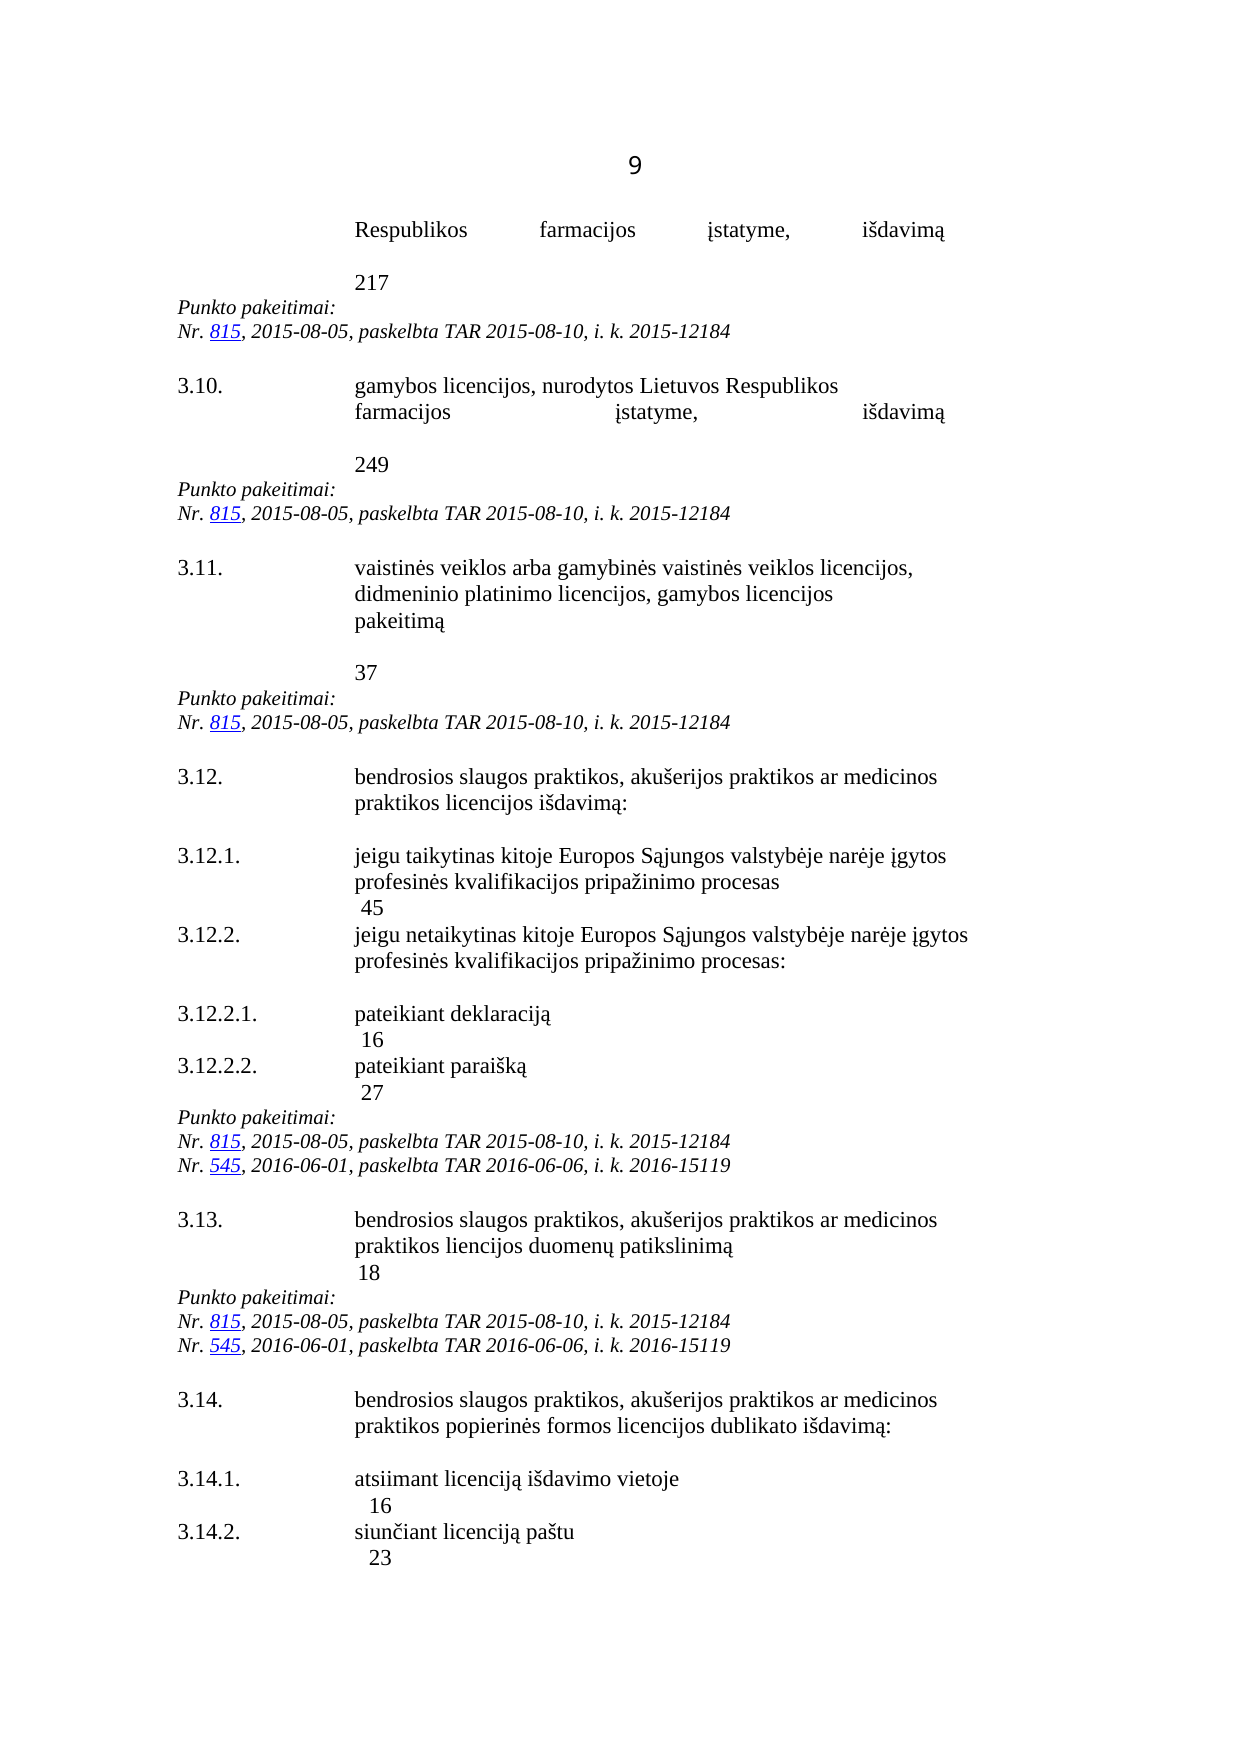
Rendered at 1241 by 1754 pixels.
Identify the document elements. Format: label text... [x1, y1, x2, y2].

text Nr. 545, 2016-06-01, paskelbta TAR 2016-06-06, i. k. 2016-15119 [177, 1153, 1093, 1177]
text pakeitimą 37 [354, 607, 945, 686]
text Punkto pakeitimai: [177, 295, 1093, 319]
text 3.14.1. atsiimant licenciją išdavimo vietoje 16 [177, 1465, 975, 1518]
text Nr. 815, 2015-08-05, paskelbta TAR 2015-08-10, i. k. 2015-12184 [177, 710, 1093, 734]
text 3.12.2.1. pateikiant deklaraciją 16 [177, 1000, 975, 1053]
text didmeninio platinimo licencijos, gamybos licencijos [354, 580, 945, 607]
text 3.10. gamybos licencijos, nurodytos Lietuvos Respublikos [177, 372, 945, 398]
text Nr. 815, 2015-08-05, paskelbta TAR 2015-08-10, i. k. 2015-12184 [177, 1309, 1093, 1333]
text Punkto pakeitimai: [177, 477, 1093, 501]
text 3.14.2. siunčiant licenciją paštu 23 [177, 1518, 975, 1571]
text 3.12. bendrosios slaugos praktikos, akušerijos praktikos ar medicinos praktikos licencijos išdavimą: [177, 763, 975, 842]
text 3.13. bendrosios slaugos praktikos, akušerijos praktikos ar medicinos praktikos liencijos duomenų patikslinimą 18 [177, 1206, 975, 1285]
text Nr. 545, 2016-06-01, paskelbta TAR 2016-06-06, i. k. 2016-15119 [177, 1333, 1093, 1357]
text 3.14. bendrosios slaugos praktikos, akušerijos praktikos ar medicinos praktikos popierinės formos licencijos dublikato išdavimą: [177, 1386, 975, 1465]
text 3.11. vaistinės veiklos arba gamybinės vaistinės veiklos licencijos, [177, 554, 945, 580]
text Punkto pakeitimai: [177, 686, 1093, 710]
text Respublikos farmacijos įstatyme, išdavimą 217 [354, 216, 945, 295]
text 3.12.2.2. pateikiant paraišką 27 [177, 1053, 975, 1105]
text Nr. 815, 2015-08-05, paskelbta TAR 2015-08-10, i. k. 2015-12184 [177, 1129, 1093, 1153]
text Punkto pakeitimai: [177, 1105, 1093, 1129]
text farmacijos įstatyme, išdavimą 249 [354, 398, 945, 477]
text 3.12.1. jeigu taikytinas kitoje Europos Sąjungos valstybėje narėje įgytos profesinės kvalifikacijos pripažinimo procesas 45 [177, 842, 975, 921]
text Punkto pakeitimai: [177, 1285, 1093, 1309]
text Nr. 815, 2015-08-05, paskelbta TAR 2015-08-10, i. k. 2015-12184 [177, 501, 1093, 525]
text 3.12.2. jeigu netaikytinas kitoje Europos Sąjungos valstybėje narėje įgytos profesinės kvalifikacijos pripažinimo procesas: [177, 921, 975, 1000]
text Nr. 815, 2015-08-05, paskelbta TAR 2015-08-10, i. k. 2015-12184 [177, 319, 1093, 343]
